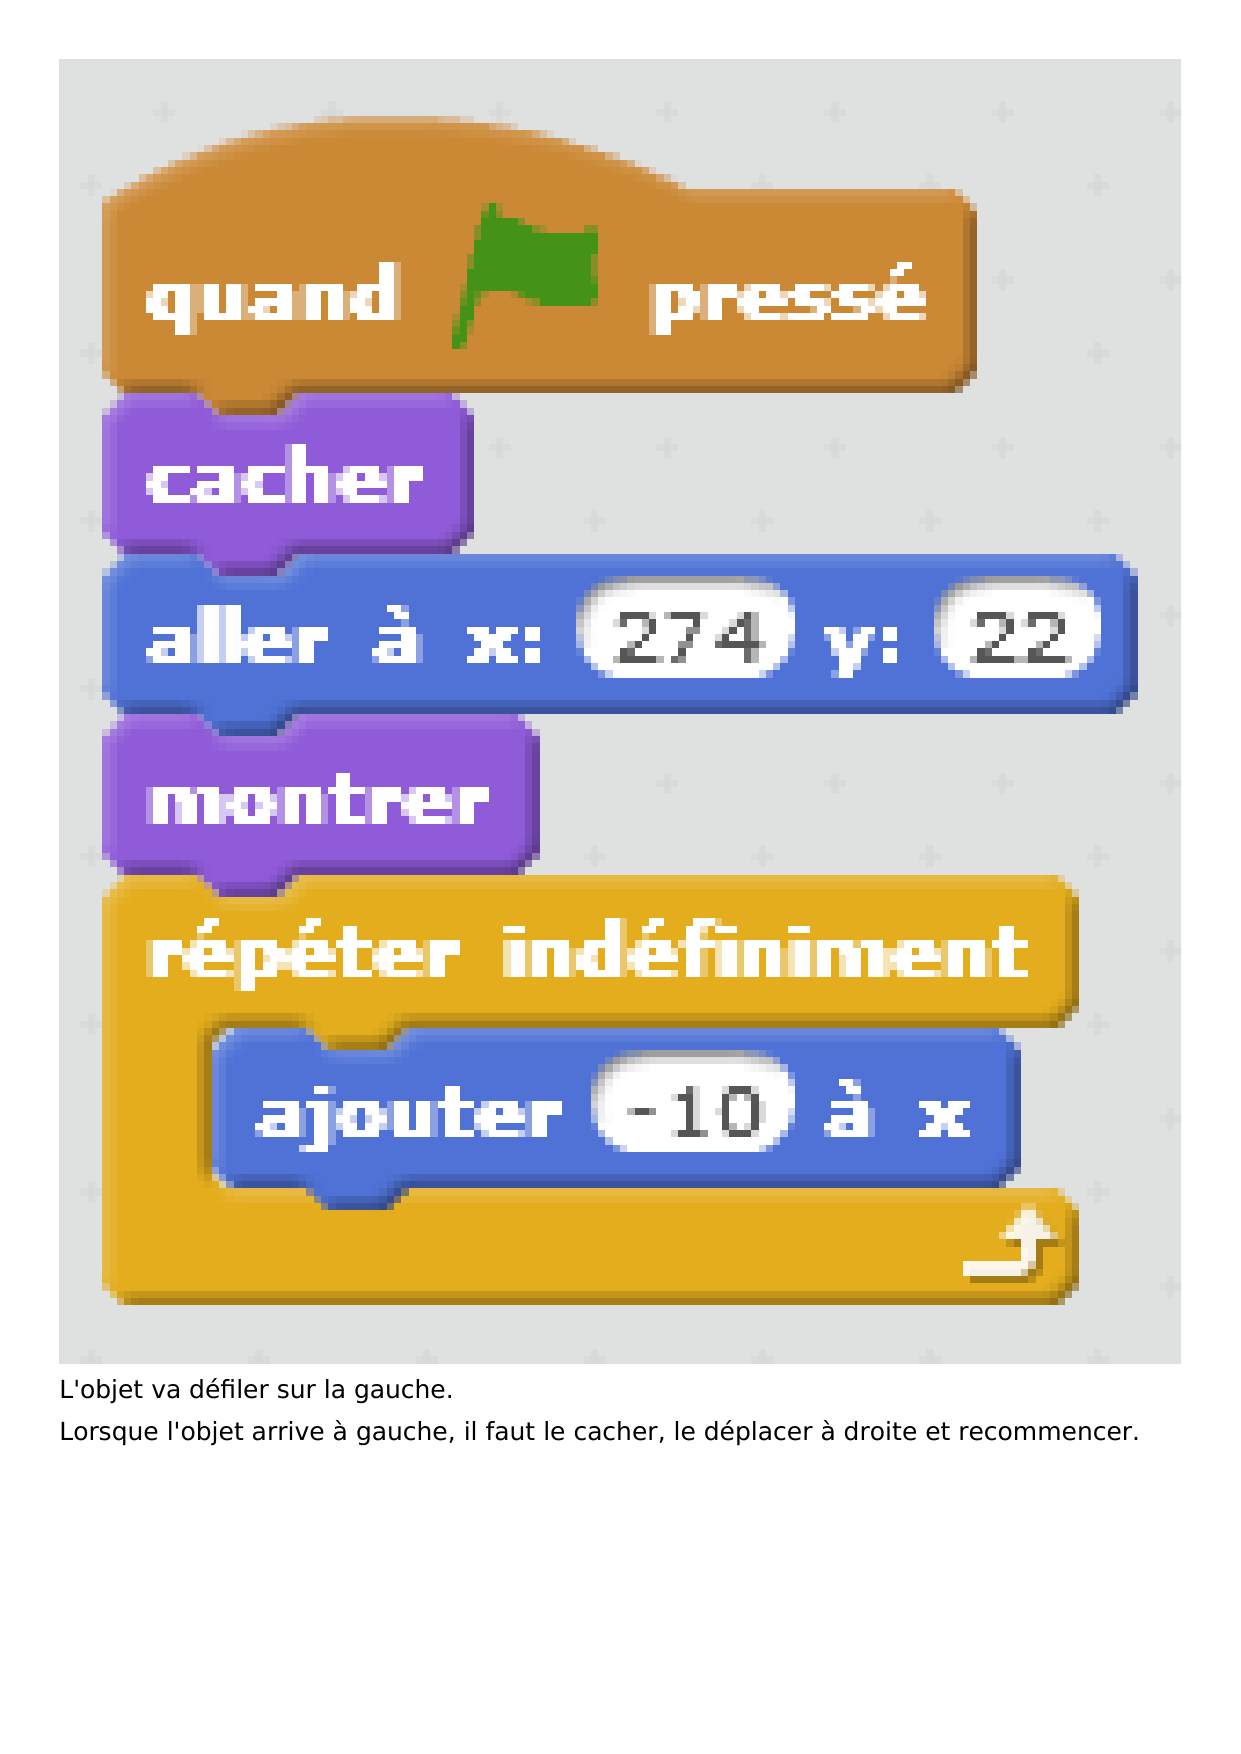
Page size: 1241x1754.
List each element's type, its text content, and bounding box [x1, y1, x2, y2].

text Lorsque l'objet arrive à gauche, il faut le cacher, le déplacer à droite et recommencer. [59, 1417, 1181, 1447]
text L'objet va défiler sur la gauche. [59, 1376, 1181, 1405]
picture [59, 59, 1182, 1364]
